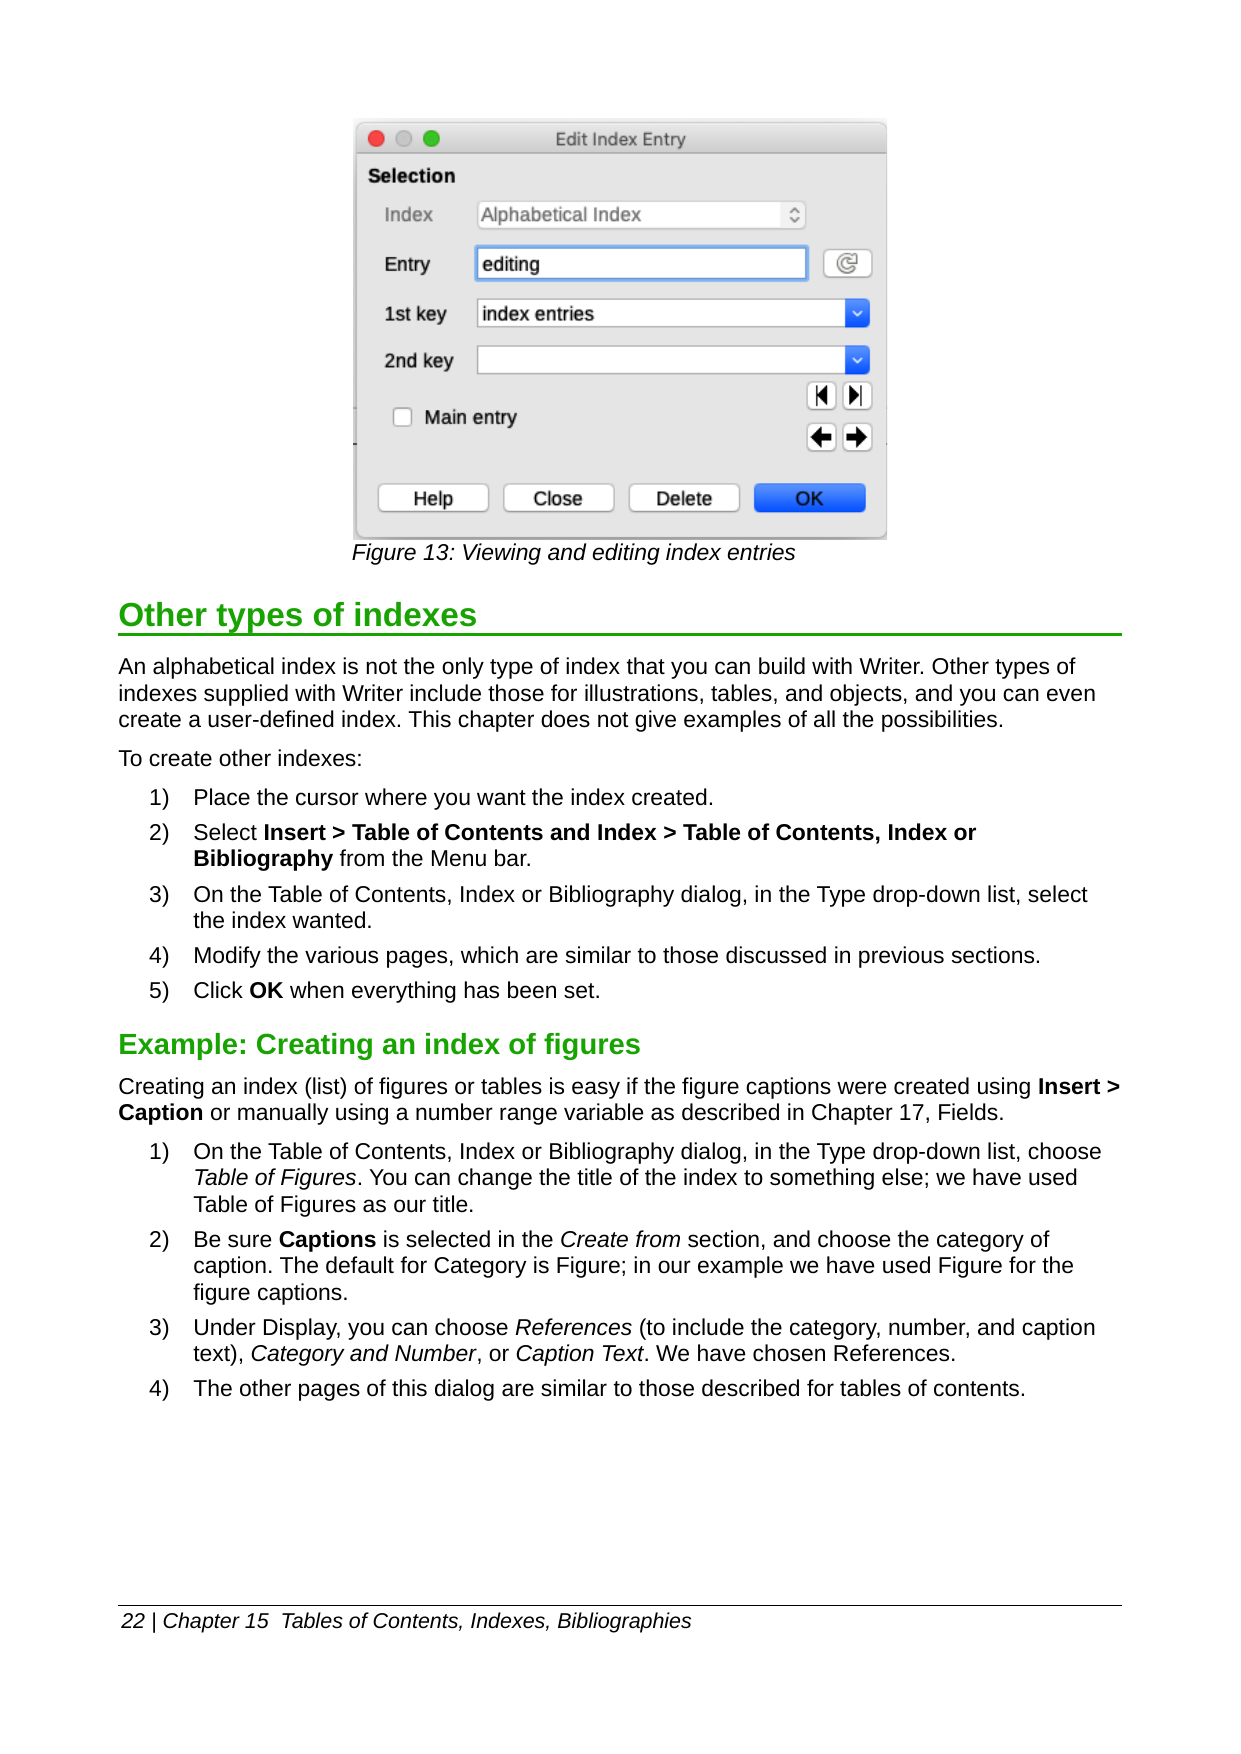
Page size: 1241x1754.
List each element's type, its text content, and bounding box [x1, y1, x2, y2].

list To create other indexes: [118, 745, 1122, 771]
picture [353, 118, 888, 540]
list Click OK when everything has been set. [169, 977, 1122, 1004]
list Modify the various pages, which are similar to those discussed in previous sections. [169, 942, 1122, 968]
list Under Display, you can choose References (to include the category, number, and caption text), Category and Number, or Caption Text. We have chosen References. [169, 1314, 1122, 1366]
subtitle Example: Creating an index of figures [118, 1027, 1122, 1061]
text An alphabetical index is not the only type of index that you can build with Writer. Other types of indexes supplied with Writer include those for illustrations, tables, and objects, and you can even create a user-defined index. This chapter does not give examples of all the possibilities. [118, 653, 1122, 732]
text Figure 13: Viewing and editing index entries [352, 118, 889, 566]
list Select Insert > Table of Contents and Index > Table of Contents, Index or Bibliography from the Menu bar. [169, 819, 1122, 872]
text Creating an index (list) of figures or tables is easy if the figure captions were created using Insert > Caption or manually using a number range variable as described in Chapter 17, Fields. [118, 1073, 1122, 1125]
list The other pages of this dialog are similar to those described for tables of contents. [169, 1375, 1122, 1402]
list On the Table of Contents, Index or Bibliography dialog, in the Type drop-down list, choose Table of Figures. You can change the title of the index to something else; we have used Table of Figures as our title. [169, 1138, 1122, 1217]
list Be sure Captions is selected in the Create from section, and choose the category of caption. The default for Category is Figure; in our example we have used Figure for the figure captions. [169, 1226, 1122, 1305]
list Place the cursor where you want the index created. [169, 784, 1122, 810]
list On the Table of Contents, Index or Bibliography dialog, in the Type drop-down list, select the index wanted. [169, 881, 1122, 933]
subtitle Other types of indexes [118, 595, 1122, 633]
